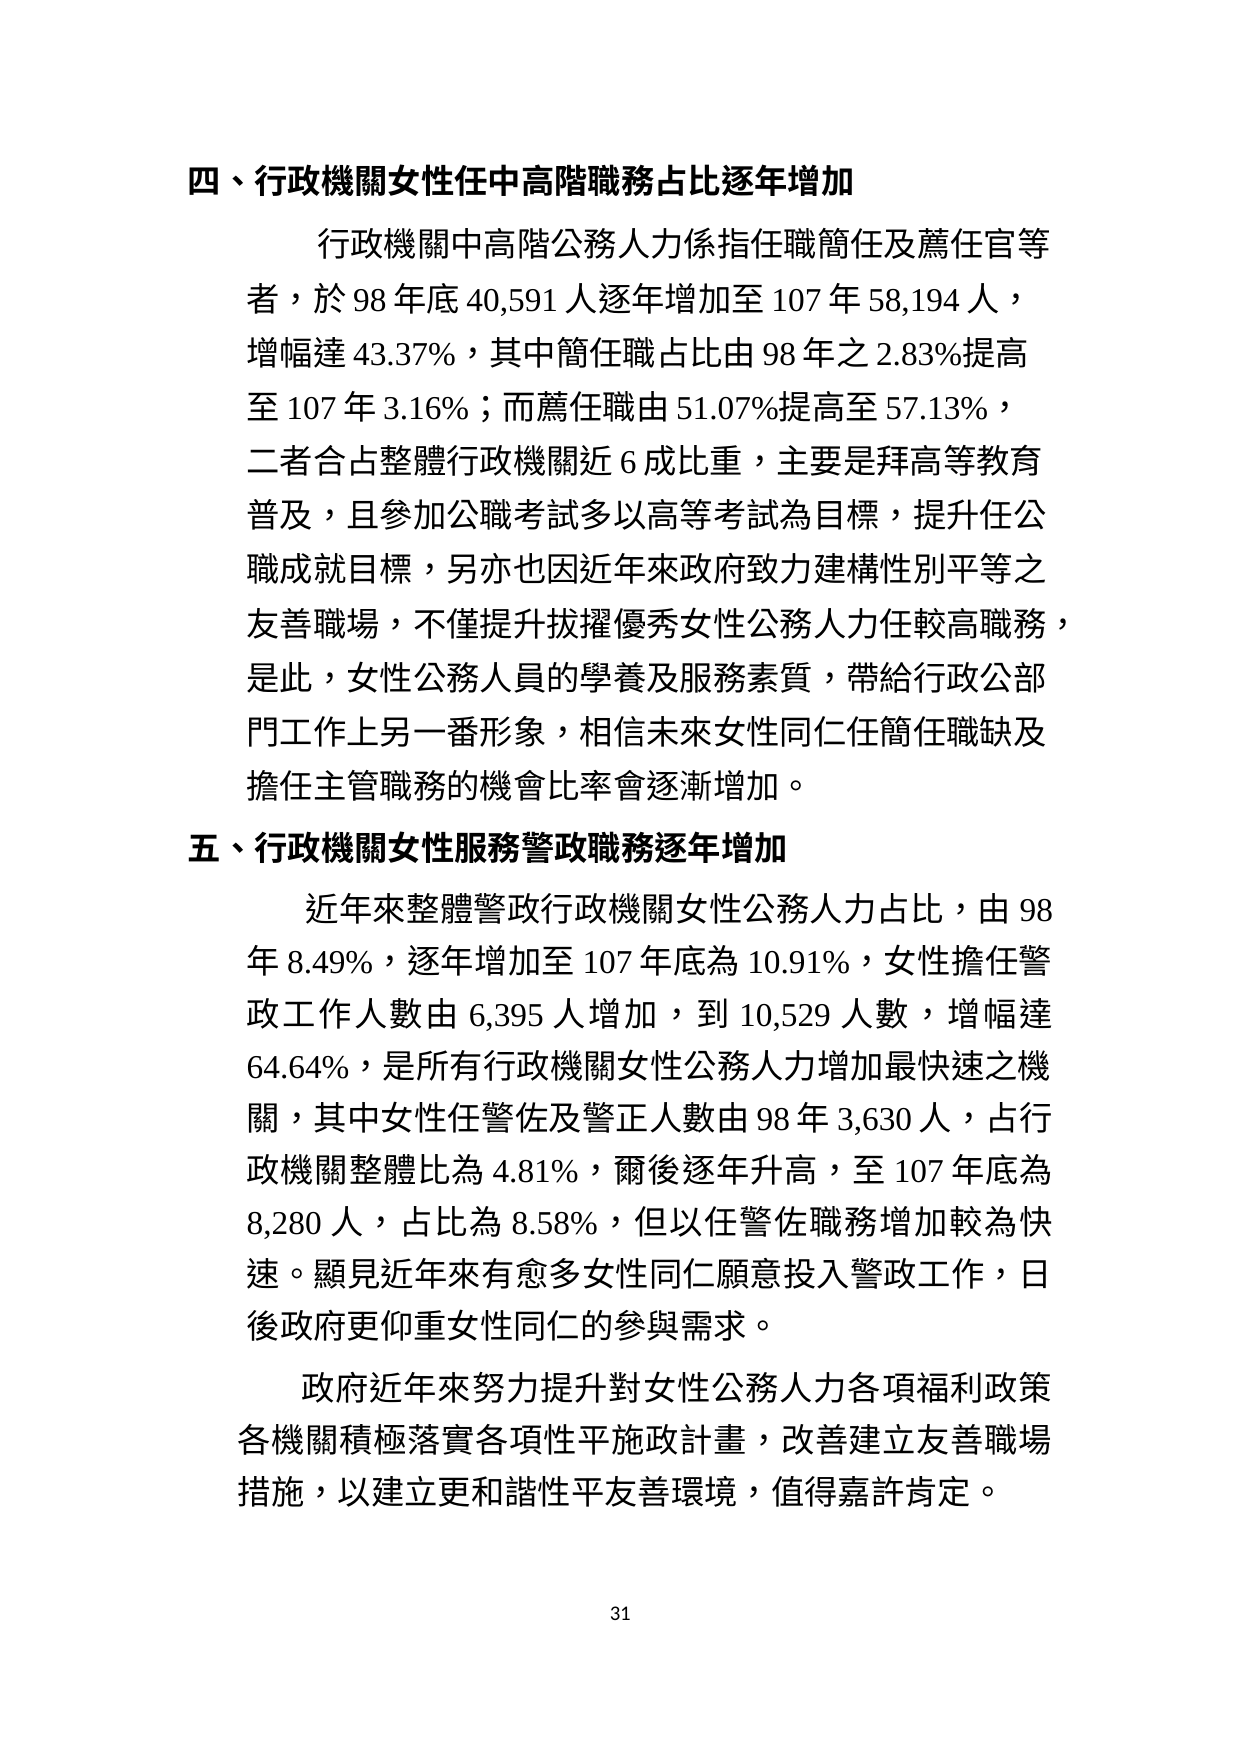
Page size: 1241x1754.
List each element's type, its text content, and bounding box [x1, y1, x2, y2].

text 近年來整體警政行政機關女性公務人力占比，由98年8.49%，逐年增加至107年底為10.91%，女性擔任警政工作人數由6,395人增加，到10,529人數，增幅達64.64%，是所有行政機關女性公務人力增加最快速之機關，其中女性任警佐及警正人數由98年3,630人，占行政機關整體比為4.81%，爾後逐年升高，至107年底為8,280人，占比為8.58%，但以任警佐職務增加較為快速。顯見近年來有愈多女性同仁願意投入警政工作，日後政府更仰重女性同仁的參與需求。 [246, 880, 1053, 1349]
text 行政機關中高階公務人力係指任職簡任及薦任官等者，於98年底40,591人逐年增加至107年58,194人，增幅達43.37%，其中簡任職占比由98年之2.83%提高至107年3.16%；而薦任職由51.07%提高至57.13%，二者合占整體行政機關近6成比重，主要是拜高等教育普及，且參加公職考試多以高等考試為目標，提升任公職成就目標，另亦也因近年來政府致力建構性別平等之友善職場，不僅提升拔擢優秀女性公務人力任較高職務，是此，女性公務人員的學養及服務素質，帶給行政公部門工作上另一番形象，相信未來女性同仁任簡任職缺及擔任主管職務的機會比率會逐漸增加。 [246, 213, 1053, 809]
text 五、行政機關女性服務警政職務逐年增加 [187, 819, 1053, 871]
text 政府近年來努力提升對女性公務人力各項福利政策，各機關積極落實各項性平施政計畫，改善建立友善職場措施，以建立更和諧性平友善環境，值得嘉許肯定。 [237, 1358, 1053, 1514]
text 四、行政機關女性任中高階職務占比逐年增加 [187, 150, 1053, 204]
